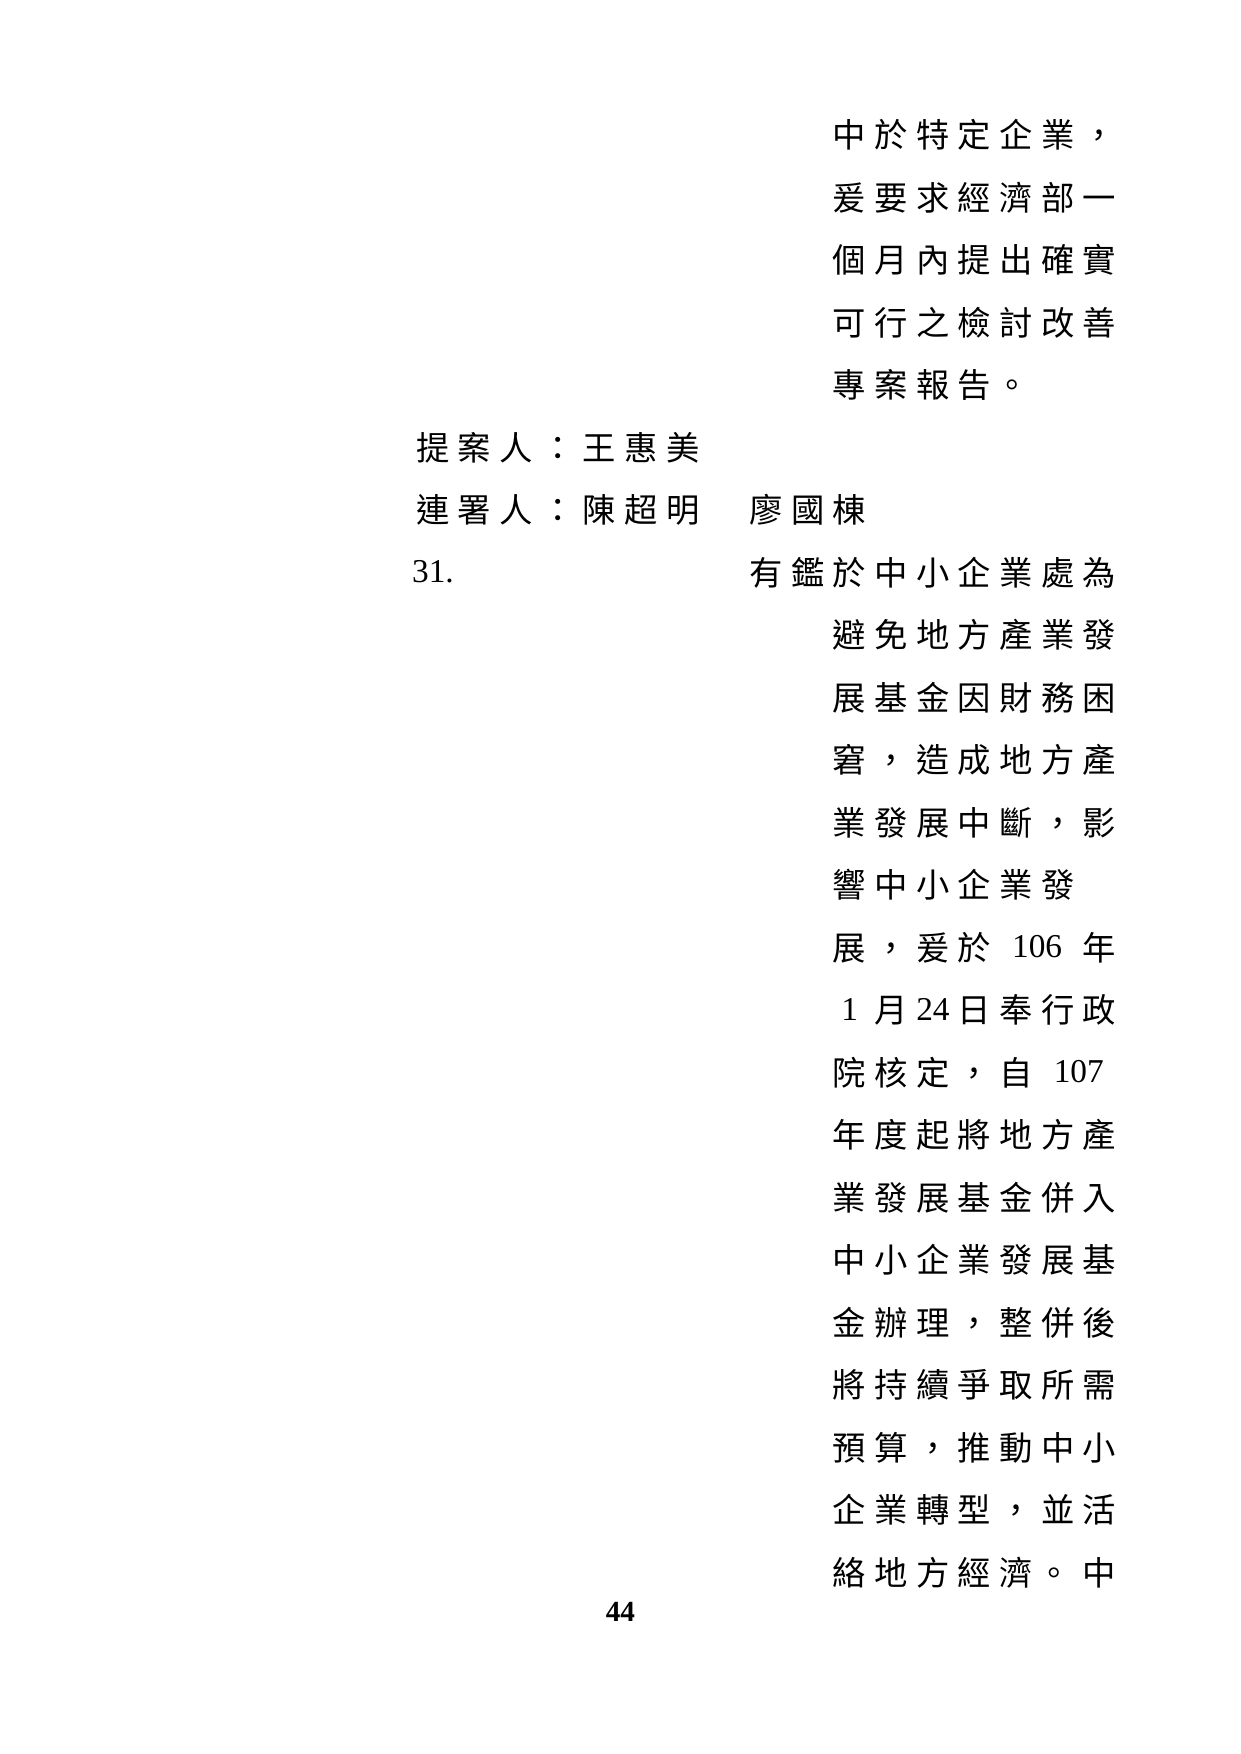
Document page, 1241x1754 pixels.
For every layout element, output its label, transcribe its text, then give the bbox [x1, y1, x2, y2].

list 中於特定企業，爰要求經濟部一個月內提出確實可行之檢討改善專案報告。 [409, 92, 1120, 404]
text 連署人：陳超明 廖國棟 [397, 467, 1016, 529]
text 提案人：王惠美 [397, 404, 1016, 467]
list 有鑑於中小企業處為避免地方產業發展基金因財務困窘，造成地方產業發展中斷，影響中小企業發展，爰於106年1月24日奉行政院核定，自107年度起將地方產業發展基金併入中小企業發展基金辦理，整併後將持續爭取所需預算，推動中小企業轉型，並活絡地方經濟。中 [409, 529, 1120, 1592]
